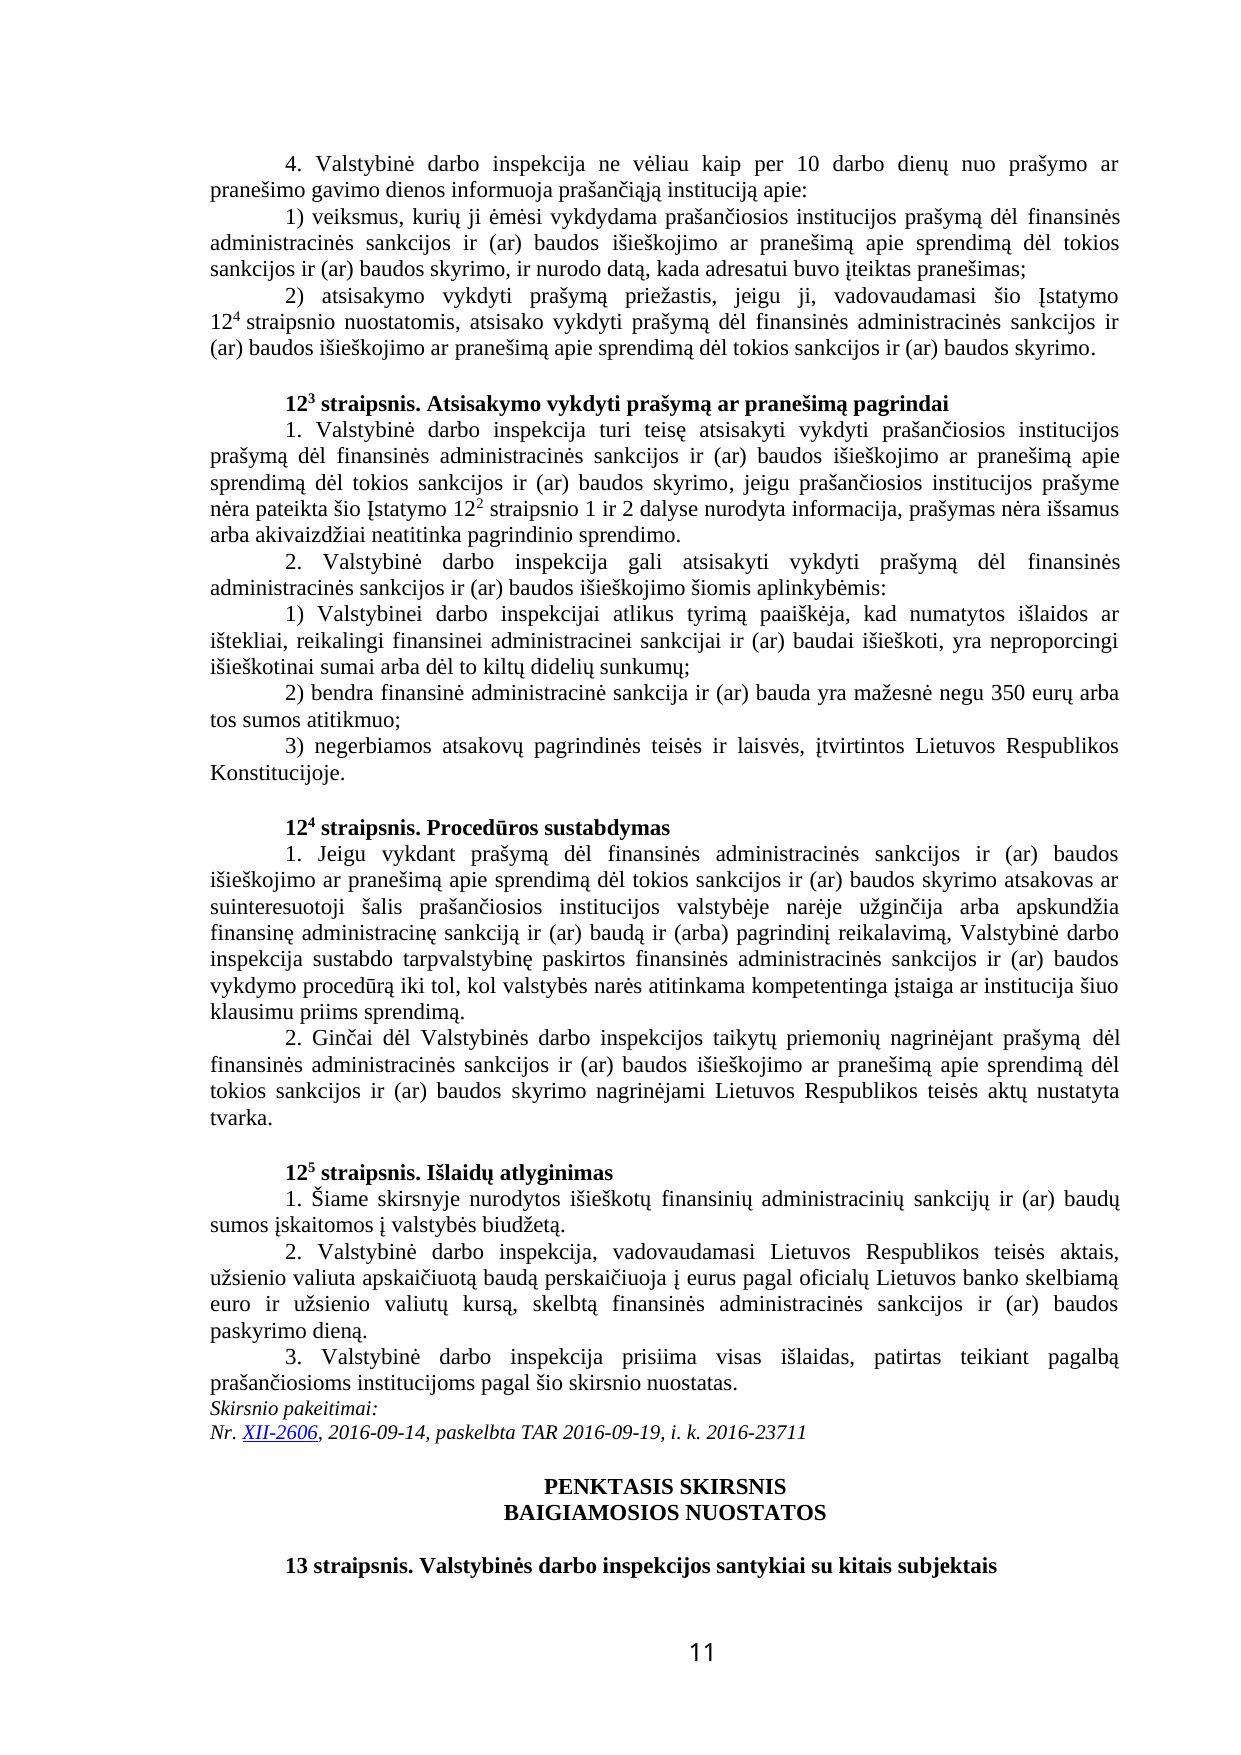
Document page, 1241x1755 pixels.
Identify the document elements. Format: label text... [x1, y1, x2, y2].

text 2) atsisakymo vykdyti prašymą priežastis, jeigu ji, vadovaudamasi šio Įstatymo 124 straipsnio nuostatomis, atsisako vykdyti prašymą dėl finansinės administracinės sankcijos ir (ar) baudos išieškojimo ar pranešimą apie sprendimą dėl tokios sankcijos ir (ar) baudos skyrimo. [210, 282, 1120, 361]
text 2. Valstybinė darbo inspekcija gali atsisakyti vykdyti prašymą dėl finansinės administracinės sankcijos ir (ar) baudos išieškojimo šiomis aplinkybėmis: [210, 548, 1120, 600]
text 1) veiksmus, kurių ji ėmėsi vykdydama prašančiosios institucijos prašymą dėl finansinės administracinės sankcijos ir (ar) baudos išieškojimo ar pranešimą apie sprendimą dėl tokios sankcijos ir (ar) baudos skyrimo, ir nurodo datą, kada adresatui buvo įteiktas pranešimas; [210, 203, 1120, 282]
text 1) Valstybinei darbo inspekcijai atlikus tyrimą paaiškėja, kad numatytos išlaidos ar ištekliai, reikalingi finansinei administracinei sankcijai ir (ar) baudai išieškoti, yra neproporcingi išieškotinai sumai arba dėl to kiltų didelių sunkumų; [210, 600, 1120, 679]
text PENKTASIS SKIRSNIS [210, 1473, 1120, 1499]
text 124 straipsnis. Procedūros sustabdymas [210, 814, 1120, 840]
text Skirsnio pakeitimai: [210, 1396, 1120, 1420]
text 2. Ginčai dėl Valstybinės darbo inspekcijos taikytų priemonių nagrinėjant prašymą dėl finansinės administracinės sankcijos ir (ar) baudos išieškojimo ar pranešimą apie sprendimą dėl tokios sankcijos ir (ar) baudos skyrimo nagrinėjami Lietuvos Respublikos teisės aktų nustatyta tvarka. [210, 1024, 1120, 1130]
text 13 straipsnis. Valstybinės darbo inspekcijos santykiai su kitais subjektais [210, 1552, 1120, 1578]
text 1. Šiame skirsnyje nurodytos išieškotų finansinių administracinių sankcijų ir (ar) baudų sumos įskaitomos į valstybės biudžetą. [210, 1185, 1120, 1238]
text 2. Valstybinė darbo inspekcija, vadovaudamasi Lietuvos Respublikos teisės aktais, užsienio valiuta apskaičiuotą baudą perskaičiuoja į eurus pagal oficialų Lietuvos banko skelbiamą euro ir užsienio valiutų kursą, skelbtą finansinės administracinės sankcijos ir (ar) baudos paskyrimo dieną. [210, 1238, 1120, 1343]
text Nr. XII-2606, 2016-09-14, paskelbta TAR 2016-09-19, i. k. 2016-23711 [210, 1420, 1120, 1444]
text 125 straipsnis. Išlaidų atlyginimas [210, 1159, 1120, 1185]
text 1. Valstybinė darbo inspekcija turi teisę atsisakyti vykdyti prašančiosios institucijos prašymą dėl finansinės administracinės sankcijos ir (ar) baudos išieškojimo ar pranešimą apie sprendimą dėl tokios sankcijos ir (ar) baudos skyrimo, jeigu prašančiosios institucijos prašyme nėra pateikta šio Įstatymo 122 straipsnio 1 ir 2 dalyse nurodyta informacija, prašymas nėra išsamus arba akivaizdžiai neatitinka pagrindinio sprendimo. [210, 416, 1120, 548]
text 2) bendra finansinė administracinė sankcija ir (ar) bauda yra mažesnė negu 350 eurų arba tos sumos atitikmuo; [210, 679, 1120, 732]
text 3) negerbiamos atsakovų pagrindinės teisės ir laisvės, įtvirtintos Lietuvos Respublikos Konstitucijoje. [210, 732, 1120, 785]
text 3. Valstybinė darbo inspekcija prisiima visas išlaidas, patirtas teikiant pagalbą prašančiosioms institucijoms pagal šio skirsnio nuostatas. [210, 1343, 1120, 1396]
text BAIGIAMOSIOS NUOSTATOS [210, 1499, 1120, 1525]
text 1. Jeigu vykdant prašymą dėl finansinės administracinės sankcijos ir (ar) baudos išieškojimo ar pranešimą apie sprendimą dėl tokios sankcijos ir (ar) baudos skyrimo atsakovas ar suinteresuotoji šalis prašančiosios institucijos valstybėje narėje užginčija arba apskundžia finansinę administracinę sankciją ir (ar) baudą ir (arba) pagrindinį reikalavimą, Valstybinė darbo inspekcija sustabdo tarpvalstybinę paskirtos finansinės administracinės sankcijos ir (ar) baudos vykdymo procedūrą iki tol, kol valstybės narės atitinkama kompetentinga įstaiga ar institucija šiuo klausimu priims sprendimą. [210, 840, 1120, 1024]
text 4. Valstybinė darbo inspekcija ne vėliau kaip per 10 darbo dienų nuo prašymo ar pranešimo gavimo dienos informuoja prašančiąją instituciją apie: [210, 150, 1120, 203]
text 123 straipsnis. Atsisakymo vykdyti prašymą ar pranešimą pagrindai [210, 389, 1120, 416]
